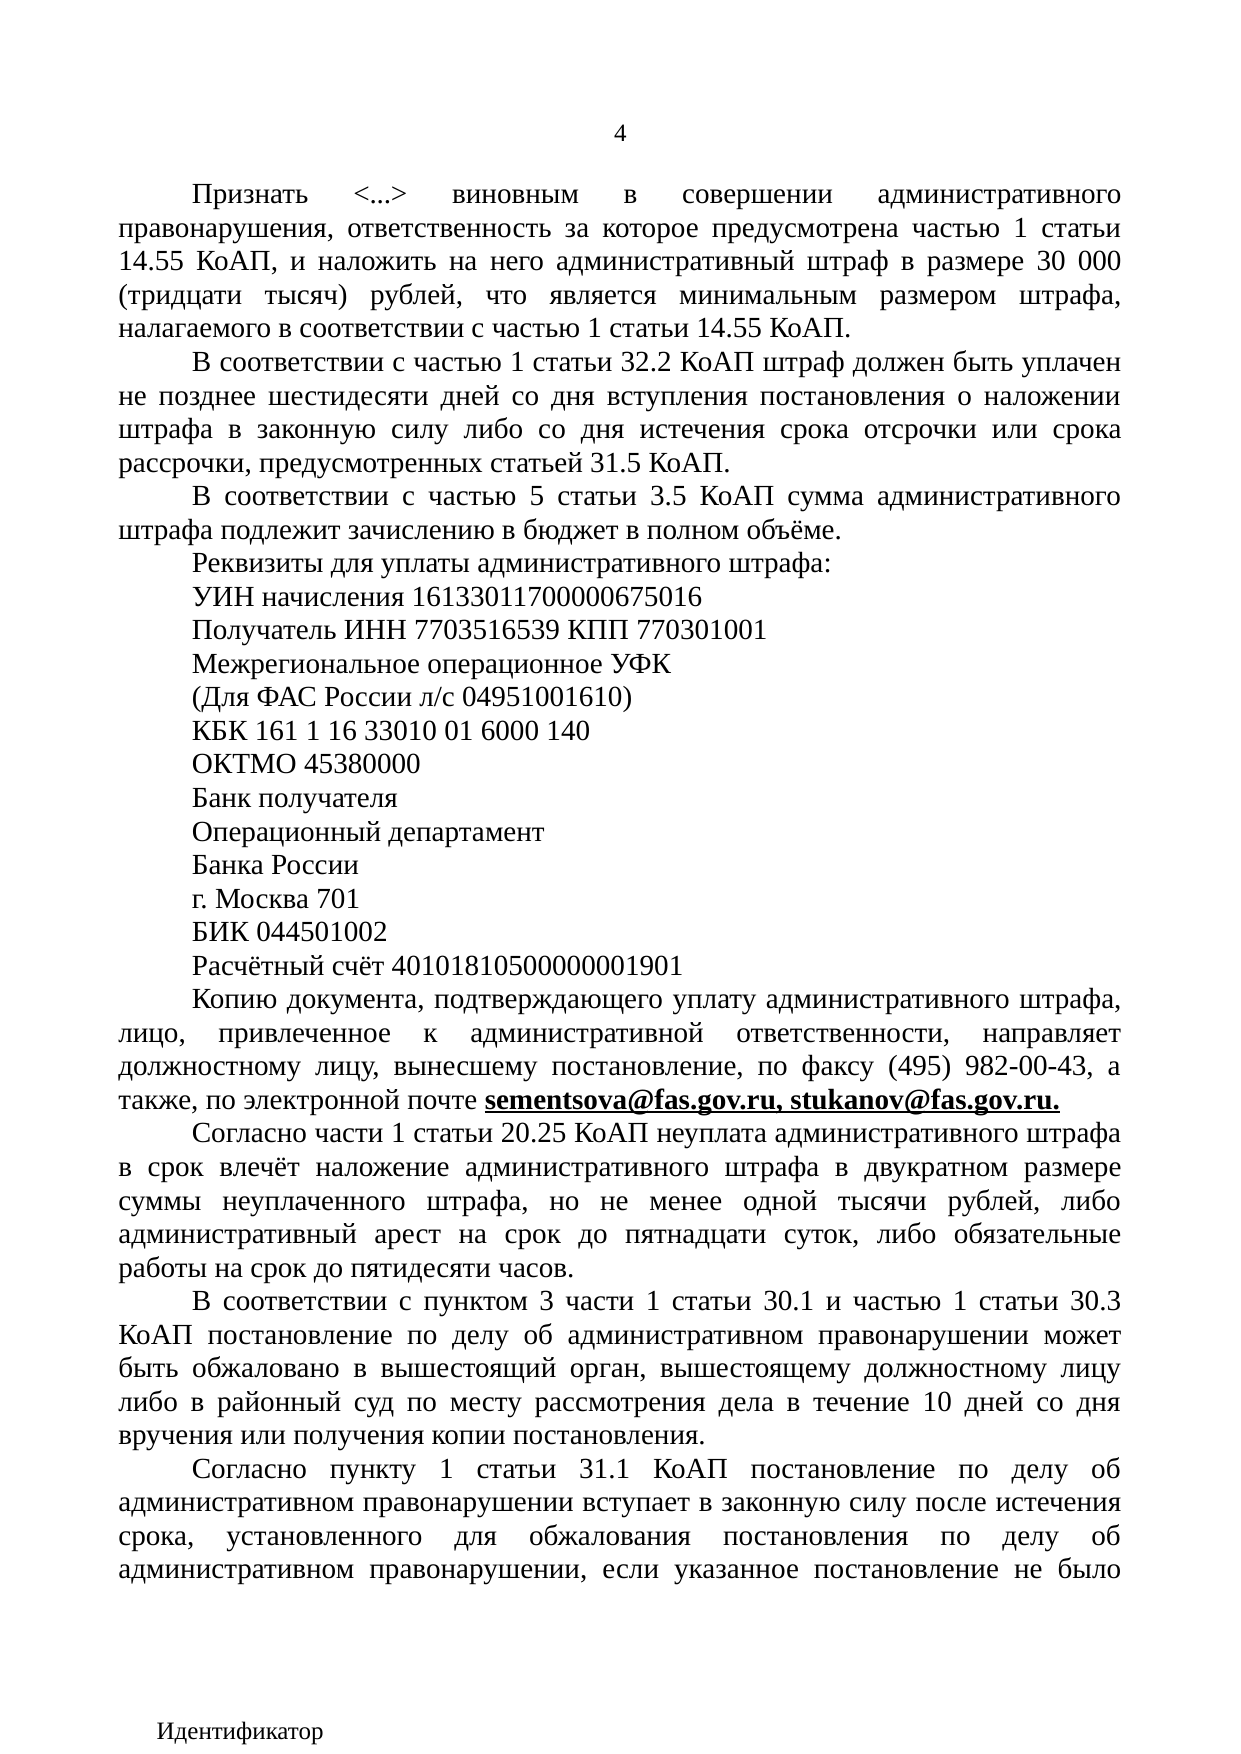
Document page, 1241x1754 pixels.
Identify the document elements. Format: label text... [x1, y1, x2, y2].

text Банк получателя [118, 780, 1122, 814]
text г. Москва 701 [118, 881, 1122, 914]
text Операционный департамент [118, 814, 1122, 847]
text В соответствии с пунктом 3 части 1 статьи 30.1 и частью 1 статьи 30.3 КоАП постановление по делу об административном правонарушении может быть обжаловано в вышестоящий орган, вышестоящему должностному лицу либо в районный суд по месту рассмотрения дела в течение 10 дней со дня вручения или получения копии постановления. [118, 1283, 1122, 1451]
text Копию документа, подтверждающего уплату административного штрафа, лицо, привлеченное к административной ответственности, направляет должностному лицу, вынесшему постановление, по факсу (495) 982-00-43, а также, по электронной почте sementsova@fas.gov.ru, stukanov@fas.gov.ru. [118, 981, 1122, 1116]
text УИН начисления 16133011700000675016 [118, 579, 1122, 612]
text БИК 044501002 [118, 914, 1122, 948]
text В соответствии с частью 1 статьи 32.2 КоАП штраф должен быть уплачен не позднее шестидесяти дней со дня вступления постановления о наложении штрафа в законную силу либо со дня истечения срока отсрочки или срока рассрочки, предусмотренных статьей 31.5 КоАП. [118, 344, 1122, 478]
text Согласно части 1 статьи 20.25 КоАП неуплата административного штрафа в срок влечёт наложение административного штрафа в двукратном размере суммы неуплаченного штрафа, но не менее одной тысячи рублей, либо административный арест на срок до пятнадцати суток, либо обязательные работы на срок до пятидесяти часов. [118, 1116, 1122, 1283]
text Межрегиональное операционное УФК [118, 646, 1122, 679]
text КБК 161 1 16 33010 01 6000 140 [118, 713, 1122, 747]
text ОКТМО 45380000 [118, 747, 1122, 780]
text Признать <...> виновным в совершении административного правонарушения, ответственность за которое предусмотрена частью 1 статьи 14.55 КоАП, и наложить на него административный штраф в размере 30 000 (тридцати тысяч) рублей, что является минимальным размером штрафа, налагаемого в соответствии с частью 1 статьи 14.55 КоАП. [118, 176, 1122, 344]
text Расчётный счёт 40101810500000001901 [118, 948, 1122, 981]
text Получатель ИНН 7703516539 КПП 770301001 [118, 612, 1122, 646]
text Согласно пункту 1 статьи 31.1 КоАП постановление по делу об административном правонарушении вступает в законную силу после истечения срока, установленного для обжалования постановления по делу об административном правонарушении, если указанное постановление не было [118, 1451, 1122, 1585]
text Реквизиты для уплаты административного штрафа: [118, 545, 1122, 579]
text В соответствии с частью 5 статьи 3.5 КоАП сумма административного штрафа подлежит зачислению в бюджет в полном объёме. [118, 478, 1122, 545]
text (Для ФАС России л/с 04951001610) [118, 679, 1122, 713]
text Банка России [118, 847, 1122, 881]
